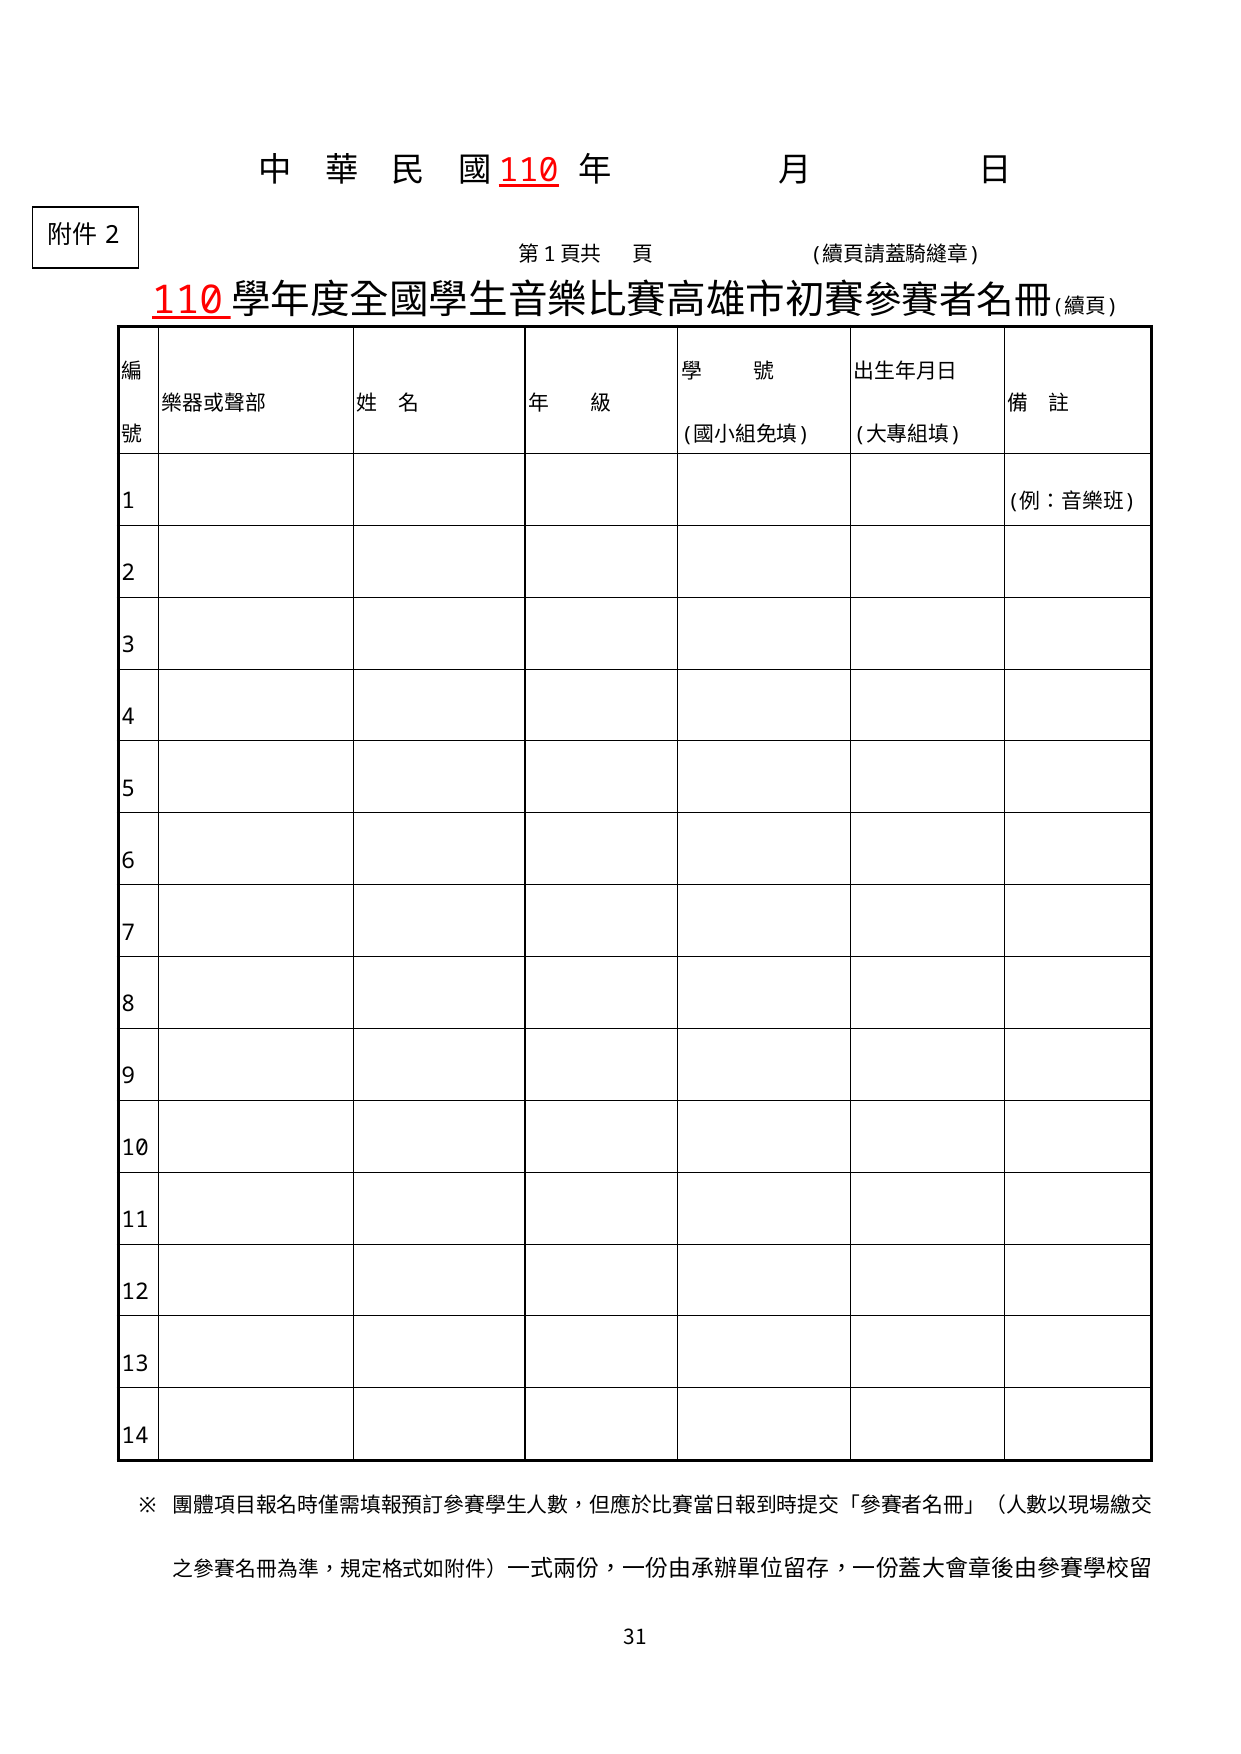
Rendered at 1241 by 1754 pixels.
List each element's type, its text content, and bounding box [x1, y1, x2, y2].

table_cell [851, 885, 1004, 956]
table_cell [354, 885, 524, 956]
table_cell [678, 957, 850, 1028]
table_cell [851, 1316, 1004, 1387]
table_cell [678, 1101, 850, 1172]
table_cell [526, 1388, 677, 1459]
table_cell [678, 741, 850, 812]
table_cell [1005, 670, 1150, 740]
table_cell [159, 670, 353, 740]
table_cell [159, 741, 353, 812]
table_cell [1005, 1173, 1150, 1243]
table_cell [678, 598, 850, 668]
table_cell [354, 813, 524, 884]
table_cell [851, 1245, 1004, 1315]
table_cell 10 [120, 1101, 158, 1172]
table_cell [526, 813, 677, 884]
table_cell [354, 1029, 524, 1100]
table_cell 13 [120, 1316, 158, 1387]
table_cell [851, 813, 1004, 884]
table_cell [1005, 598, 1150, 668]
table_cell [678, 454, 850, 525]
table_cell [1005, 1101, 1150, 1172]
table_cell [678, 1029, 850, 1100]
table_header 備 註 [1005, 328, 1150, 453]
table_cell [1005, 1316, 1150, 1387]
table_cell [159, 1245, 353, 1315]
table_cell [851, 1101, 1004, 1172]
table_cell [526, 957, 677, 1028]
table_cell [851, 526, 1004, 597]
table_cell [678, 1388, 850, 1459]
table_cell [159, 1316, 353, 1387]
text 中 華 民 國110 年 月 日 [118, 143, 1152, 191]
table_cell [159, 813, 353, 884]
table_cell [851, 1029, 1004, 1100]
table_header 樂器或聲部 [159, 328, 353, 453]
table_cell [851, 598, 1004, 668]
table_cell [678, 813, 850, 884]
table_cell [159, 454, 353, 525]
table_cell [354, 957, 524, 1028]
table_cell [159, 957, 353, 1028]
table_cell 8 [120, 957, 158, 1028]
table_header 學 號 (國小組免填) [678, 328, 850, 453]
table_cell [1005, 1029, 1150, 1100]
table_cell [159, 1388, 353, 1459]
table_header 出生年月日 (大專組填) [851, 328, 1004, 453]
table_cell [526, 741, 677, 812]
table_cell [354, 741, 524, 812]
table_cell [526, 598, 677, 668]
table_cell [526, 1245, 677, 1315]
table_cell [1005, 1245, 1150, 1315]
table_cell 3 [120, 598, 158, 668]
table_cell [159, 885, 353, 956]
table_cell 1 [120, 454, 158, 525]
table_cell 12 [120, 1245, 158, 1315]
table_cell [159, 1173, 353, 1243]
table_cell 5 [120, 741, 158, 812]
table_cell [354, 454, 524, 525]
table_cell [526, 454, 677, 525]
table_cell [354, 670, 524, 740]
table_cell [1005, 526, 1150, 597]
table_cell 2 [120, 526, 158, 597]
table_cell [354, 1388, 524, 1459]
table_cell [678, 885, 850, 956]
table_cell [526, 1101, 677, 1172]
table_cell [1005, 885, 1150, 956]
table_cell [1005, 957, 1150, 1028]
table_cell 6 [120, 813, 158, 884]
table_cell [526, 1173, 677, 1243]
table_cell [851, 1388, 1004, 1459]
table_cell [526, 1029, 677, 1100]
table_cell [851, 741, 1004, 812]
table_cell [851, 454, 1004, 525]
table_cell [159, 598, 353, 668]
table_header 姓 名 [354, 328, 524, 453]
table_cell 14 [120, 1388, 158, 1459]
table_cell [678, 1173, 850, 1243]
table_cell [159, 1029, 353, 1100]
table_cell 7 [120, 885, 158, 956]
table_cell [1005, 813, 1150, 884]
table_cell [354, 598, 524, 668]
table_cell [851, 670, 1004, 740]
table_header 年 級 [526, 328, 677, 453]
table_cell [354, 526, 524, 597]
table_cell [354, 1316, 524, 1387]
table_cell [526, 670, 677, 740]
text 第1頁共 頁 (續頁請蓋騎縫章) [139, 237, 1152, 267]
table_cell [526, 1316, 677, 1387]
text 110學年度全國學生音樂比賽高雄市初賽參賽者名冊(續頁) [118, 267, 1152, 325]
table_cell [678, 526, 850, 597]
table_cell 4 [120, 670, 158, 740]
table_cell [526, 885, 677, 956]
table_cell [678, 670, 850, 740]
table_cell [1005, 741, 1150, 812]
table_cell [678, 1316, 850, 1387]
table_cell [159, 526, 353, 597]
table_header 編號 [120, 328, 158, 453]
table_cell [851, 957, 1004, 1028]
list 團體項目報名時僅需填報預訂參賽學生人數，但應於比賽當日報到時提交「參賽者名冊」（人數以現場繳交之參賽名冊為準，規定格式如附件）一式兩份，一份由承辦單位留存，一份蓋大會章後由參賽學校留 [135, 1462, 1152, 1587]
table_cell [354, 1245, 524, 1315]
table_cell (例：音樂班) [1005, 454, 1150, 525]
table_cell [159, 1101, 353, 1172]
table_cell [354, 1101, 524, 1172]
table_cell [1005, 1388, 1150, 1459]
table_cell [526, 526, 677, 597]
table_cell 11 [120, 1173, 158, 1243]
table_cell [851, 1173, 1004, 1243]
table_cell [354, 1173, 524, 1243]
table_cell 9 [120, 1029, 158, 1100]
table_cell [678, 1245, 850, 1315]
